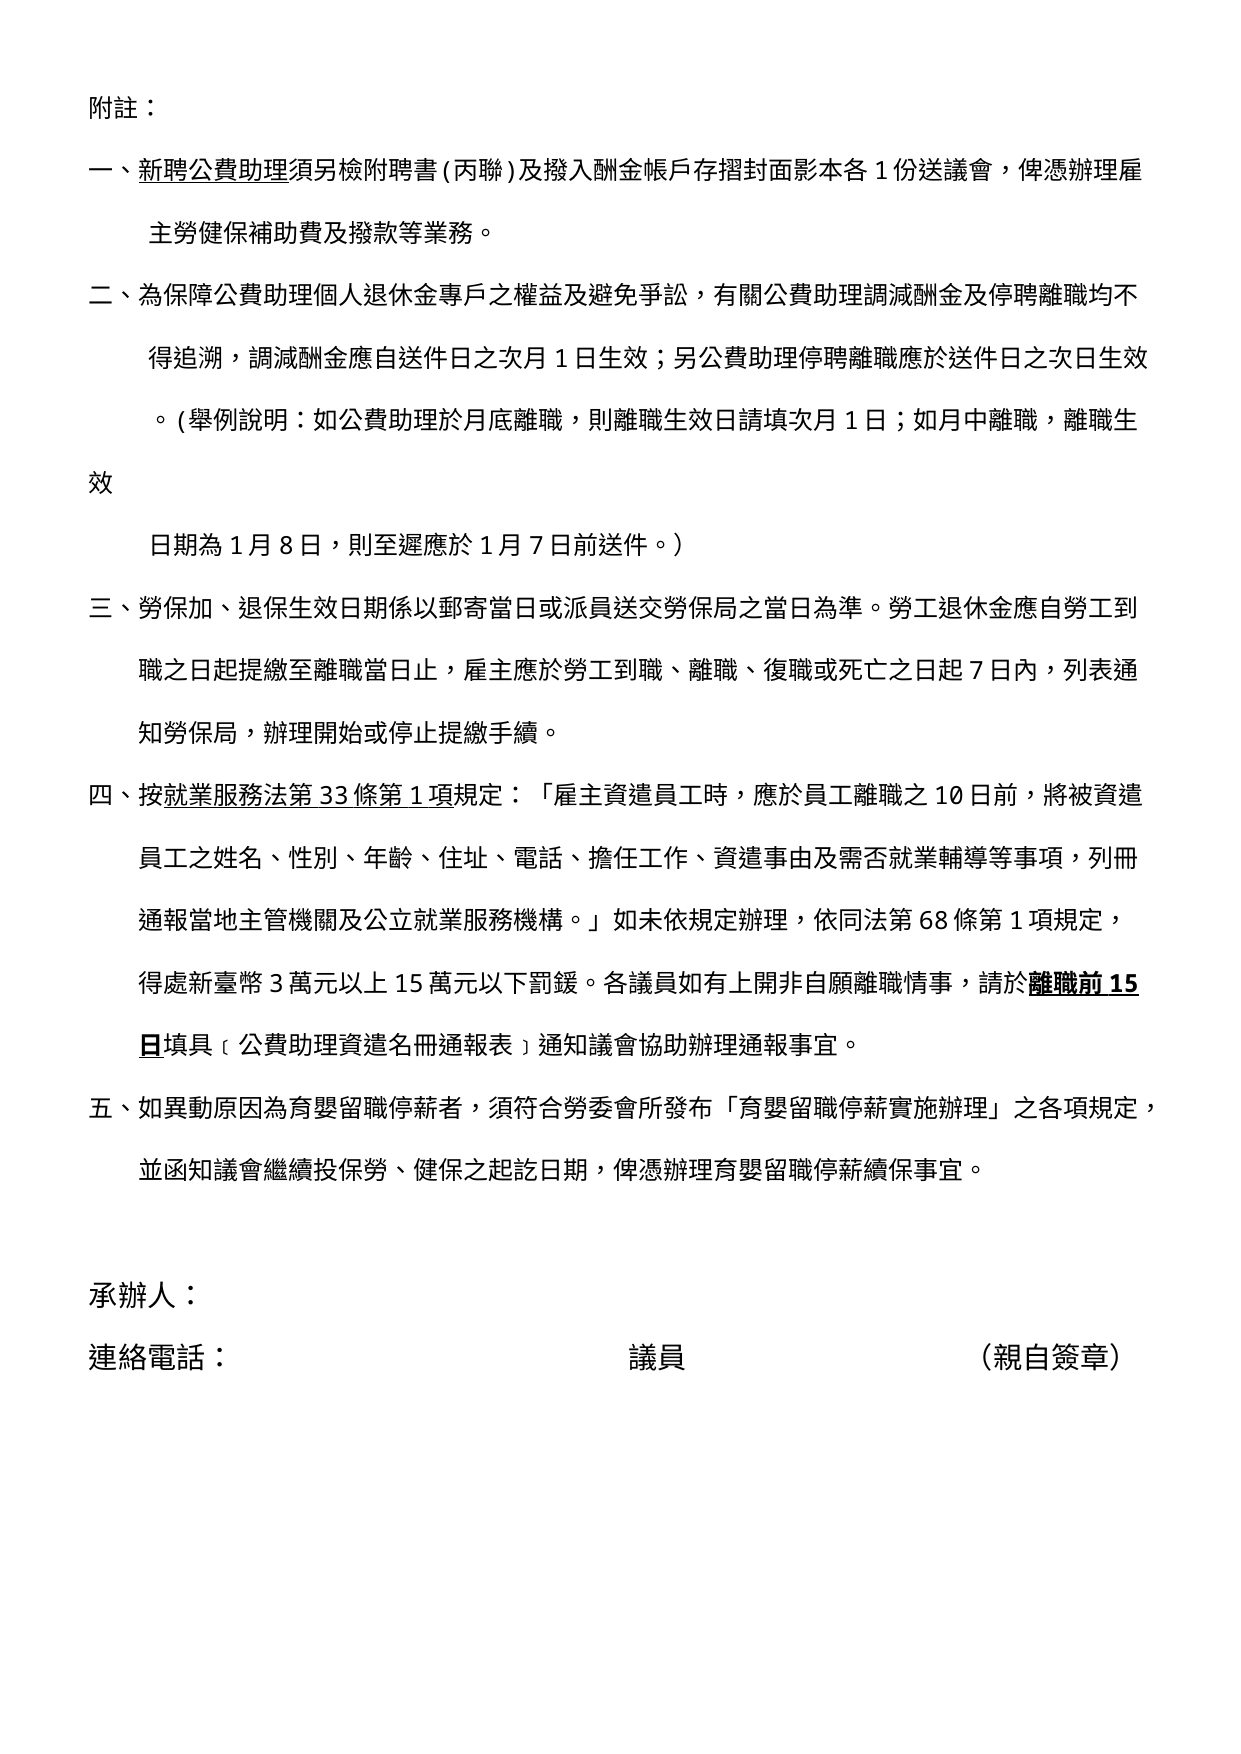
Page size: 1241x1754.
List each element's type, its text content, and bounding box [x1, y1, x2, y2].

text 日期為1月8日，則至遲應於1月7日前送件。） [89, 502, 1152, 564]
text 二、為保障公費助理個人退休金專戶之權益及避免爭訟，有關公費助理調減酬金及停聘離職均不 [89, 252, 1152, 314]
text 承辦人： [89, 1252, 1152, 1314]
text 三、勞保加、退保生效日期係以郵寄當日或派員送交勞保局之當日為準。勞工退休金應自勞工到職之日起提繳至離職當日止，雇主應於勞工到職、離職、復職或死亡之日起7日內，列表通知勞保局，辦理開始或停止提繳手續。 [89, 564, 1152, 752]
text 一、新聘公費助理須另檢附聘書(丙聯)及撥入酬金帳戶存摺封面影本各1份送議會，俾憑辦理雇 [89, 127, 1152, 189]
text 主勞健保補助費及撥款等業務。 [89, 189, 1152, 252]
text 。(舉例說明：如公費助理於月底離職，則離職生效日請填次月1日；如月中離職，離職生效 [89, 377, 1152, 502]
text 連絡電話： 議員 （親自簽章） [89, 1314, 1152, 1377]
text 附註： [89, 64, 1152, 127]
text 四、按就業服務法第33條第1項規定：「雇主資遣員工時，應於員工離職之10日前，將被資遣員工之姓名、性別、年齡、住址、電話、擔任工作、資遣事由及需否就業輔導等事項，列冊通報當地主管機關及公立就業服務機構。」如未依規定辦理，依同法第68條第1項規定，得處新臺幣3萬元以上15萬元以下罰鍰。各議員如有上開非自願離職情事，請於離職前15日填具﹝公費助理資遣名冊通報表﹞通知議會協助辦理通報事宜。 [89, 752, 1152, 1064]
text 得追溯，調減酬金應自送件日之次月1日生效；另公費助理停聘離職應於送件日之次日生效 [89, 314, 1152, 377]
text 五、如異動原因為育嬰留職停薪者，須符合勞委會所發布「育嬰留職停薪實施辦理」之各項規定，並函知議會繼續投保勞、健保之起訖日期，俾憑辦理育嬰留職停薪續保事宜。 [89, 1064, 1152, 1189]
